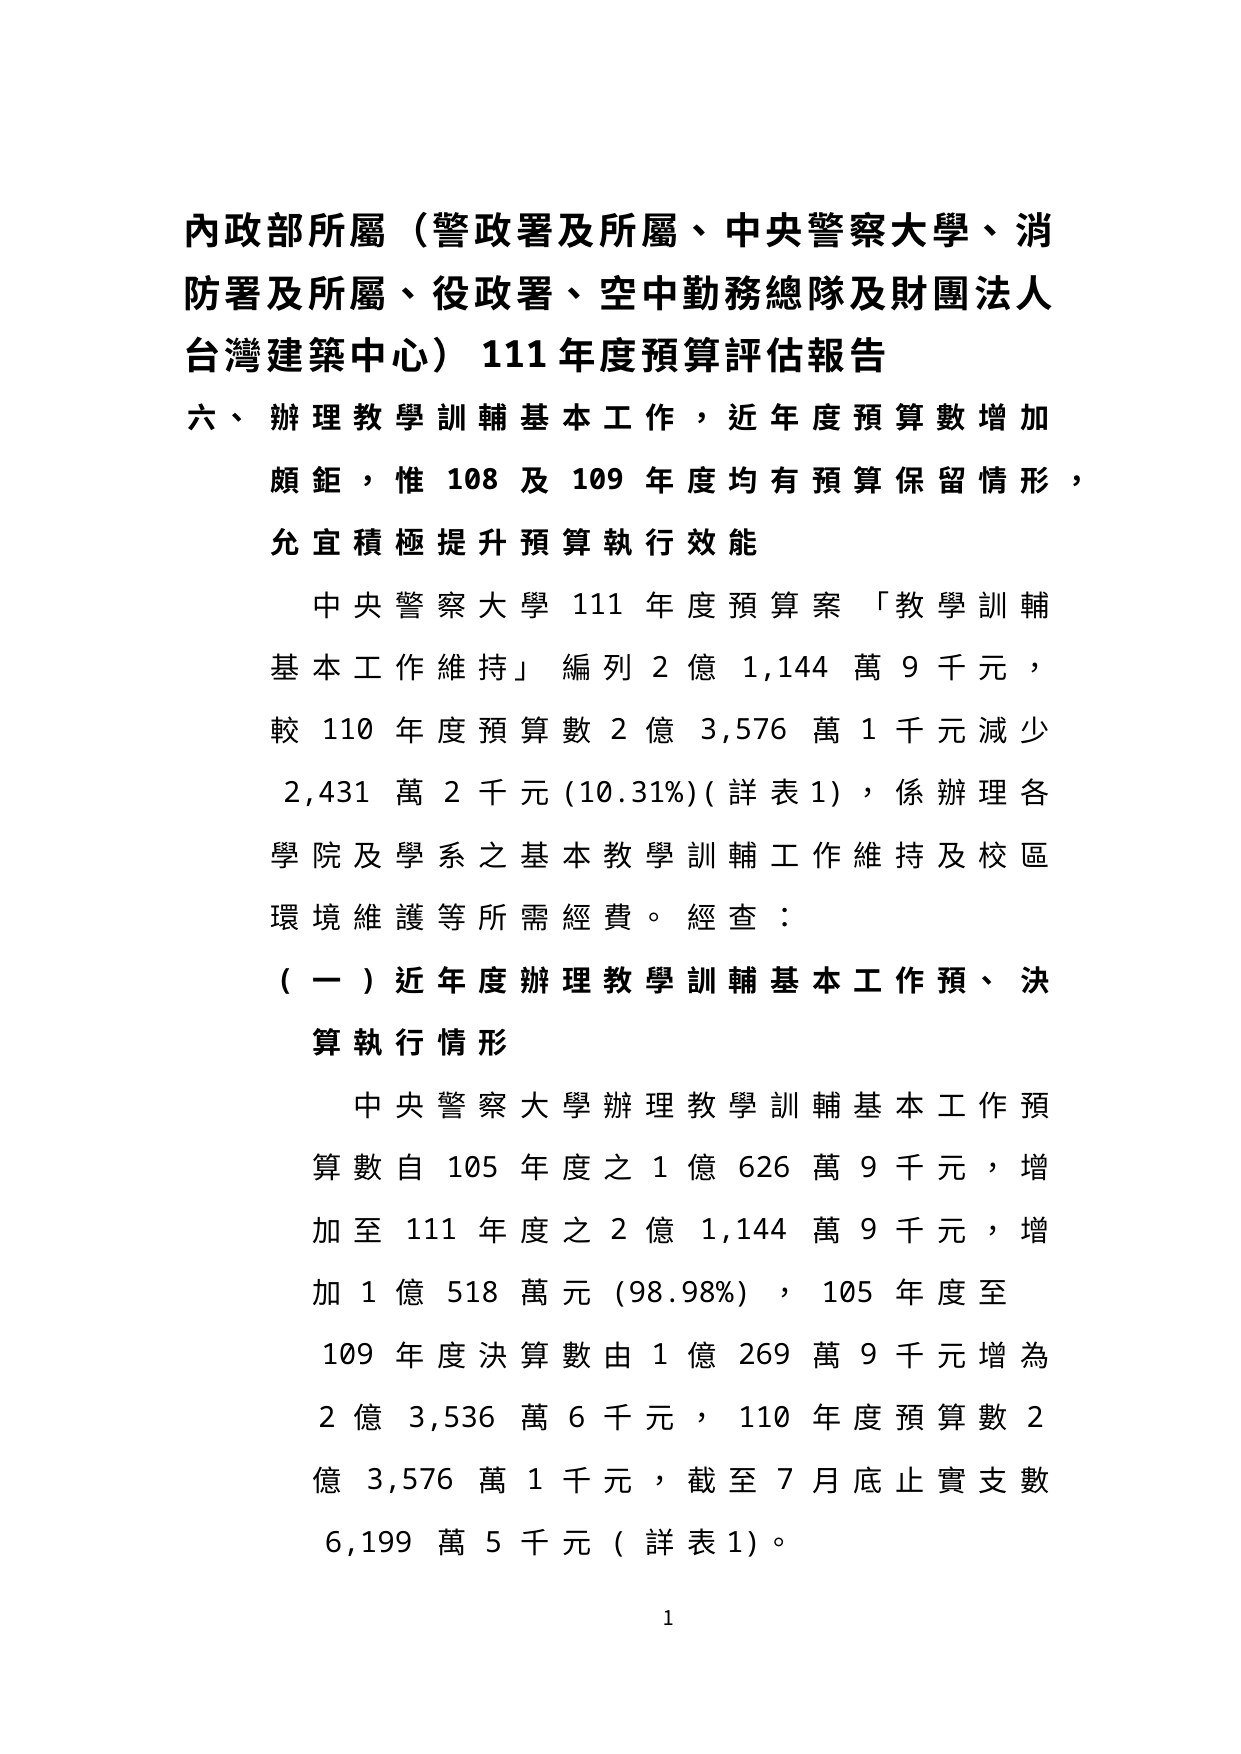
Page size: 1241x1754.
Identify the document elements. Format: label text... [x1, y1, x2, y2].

text 中央警察大學111年度預算案「教學訓輔基本工作維持」編列2億1,144萬9千元，較110年度預算數2億3,576萬1千元減少2,431萬2千元(10.31%)(詳表1)，係辦理各學院及學系之基本教學訓輔工作維持及校區環境維護等所需經費。經查： [240, 562, 1056, 937]
text 中央警察大學辦理教學訓輔基本工作預算數自105年度之1億626萬9千元，增加至111年度之2億1,144萬9千元，增加1億518萬元(98.98%)，105年度至109年度決算數由1億269萬9千元增為2億3,536萬6千元，110年度預算數2億3,576萬1千元，截至7月底止實支數6,199萬5千元(詳表1)。 [269, 1062, 1056, 1562]
text 六、辦理教學訓輔基本工作，近年度預算數增加頗鉅，惟108及109年度均有預算保留情形，允宜積極提升預算執行效能 [181, 374, 1056, 562]
text (一)近年度辦理教學訓輔基本工作預、決算執行情形 [240, 937, 1056, 1062]
text 內政部所屬（警政署及所屬、中央警察大學、消防署及所屬、役政署、空中勤務總隊及財團法人台灣建築中心）111年度預算評估報告 [181, 187, 1056, 374]
